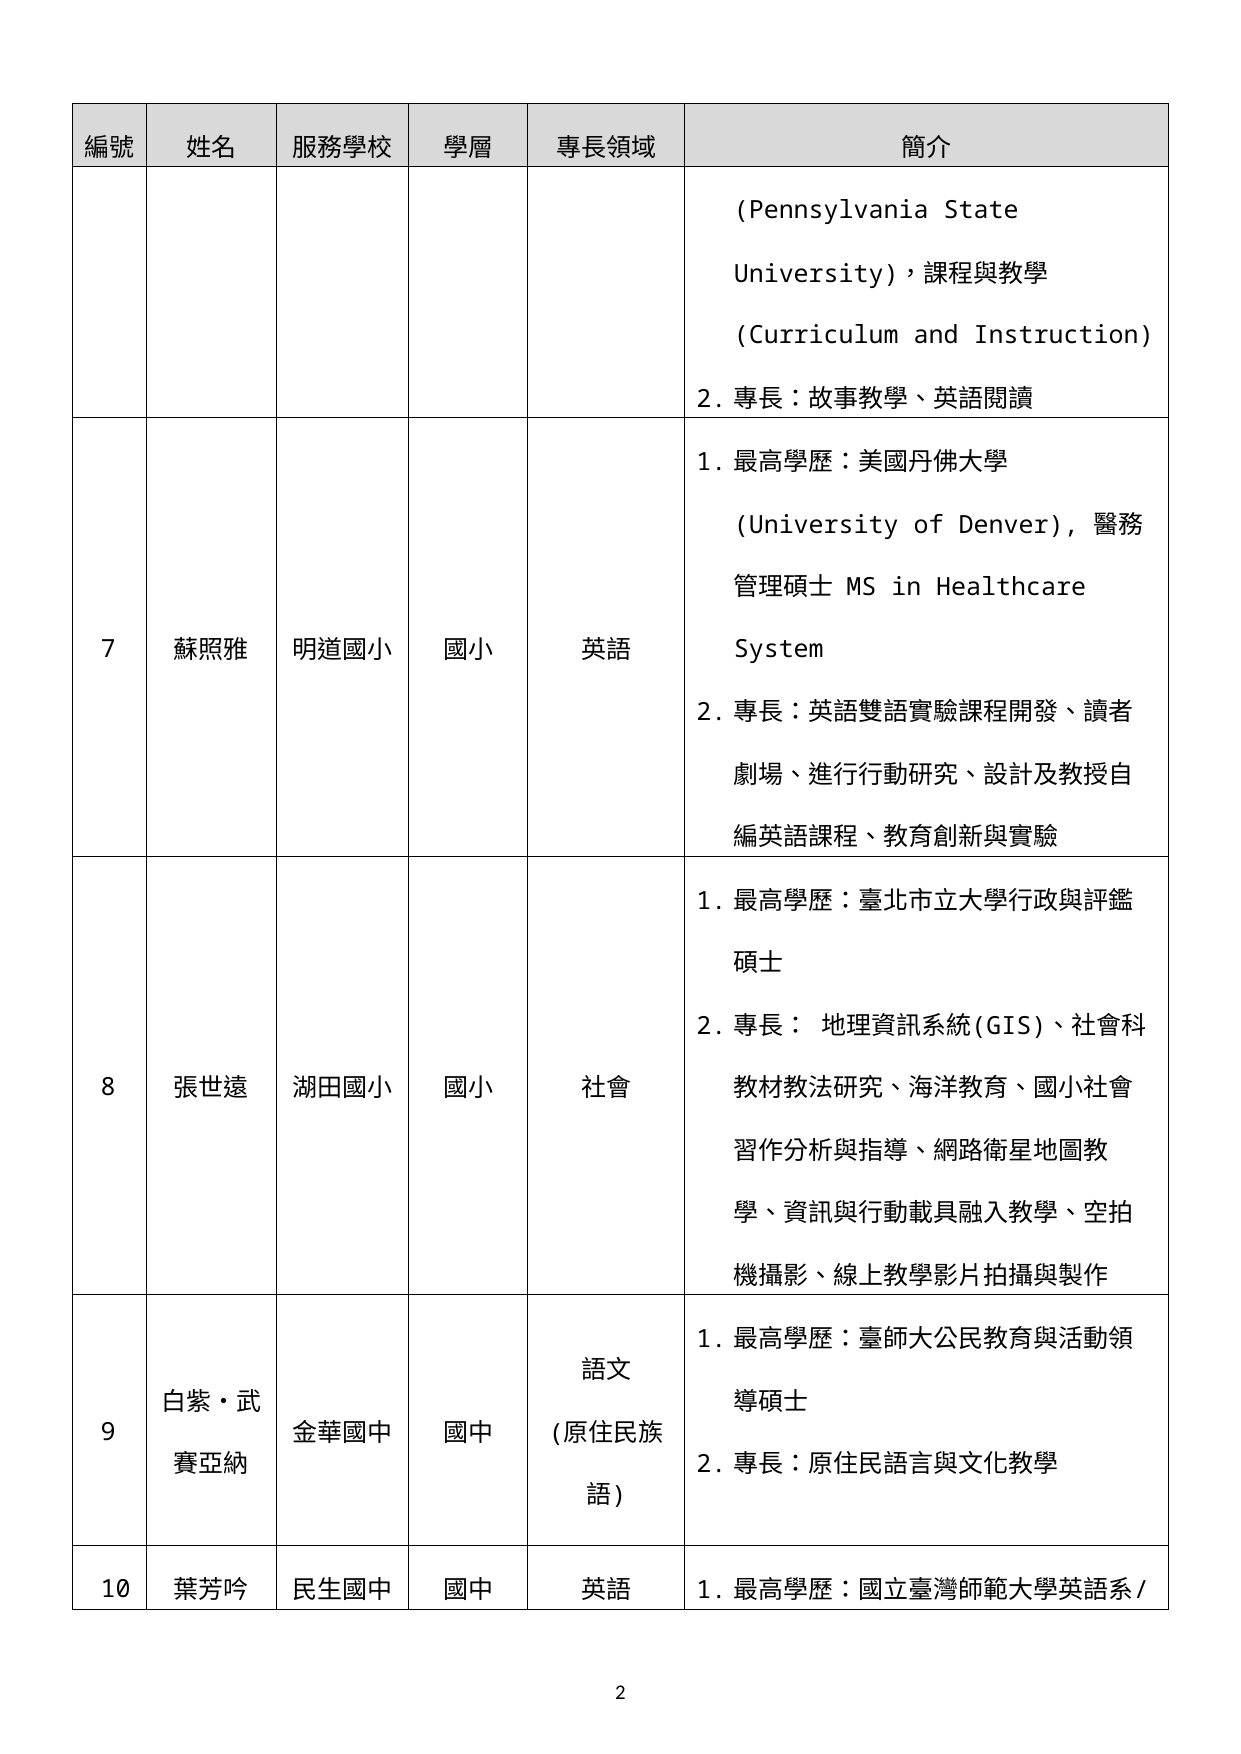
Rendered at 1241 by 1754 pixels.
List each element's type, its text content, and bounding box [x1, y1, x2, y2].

table_cell [73, 1546, 146, 1609]
table_cell [409, 167, 527, 417]
table_header 學層 [409, 104, 527, 166]
table_cell 蘇照雅 [147, 418, 276, 856]
table_cell 社會 [528, 857, 684, 1294]
table_cell [528, 167, 684, 417]
table_cell 民生國中 [277, 1546, 408, 1609]
table_cell 最高學歷：國立臺灣師範大學英語系/ [685, 1546, 1168, 1609]
table_header 簡介 [685, 104, 1168, 166]
table_header 姓名 [147, 104, 276, 166]
table_cell 張世遠 [147, 857, 276, 1294]
table_header 服務學校 [277, 104, 408, 166]
table_header 專長領域 [528, 104, 684, 166]
table_cell [73, 418, 146, 856]
table_cell 英語 [528, 1546, 684, 1609]
table_cell 國小 [409, 857, 527, 1294]
table_cell (Pennsylvania State University)，課程與教學(Curriculum and Instruction) 專長：故事教學、英語閱讀 [685, 167, 1168, 417]
table_cell [73, 167, 146, 417]
table_header 編號 [73, 104, 146, 166]
table_cell 最高學歷：臺北市立大學行政與評鑑碩士 專長： 地理資訊系統(GIS)、社會科教材教法研究、海洋教育、國小社會習作分析與指導、網路衛星地圖教學、資訊與行動載具融入教學、空拍機攝影、線上教學影片拍攝與製作 [685, 857, 1168, 1294]
table_cell 語文 (原住民族語) [528, 1295, 684, 1545]
table_cell [277, 167, 408, 417]
table_cell 國小 [409, 418, 527, 856]
table_cell [73, 1295, 146, 1545]
table_cell 明道國小 [277, 418, 408, 856]
table_cell 最高學歷：臺師大公民教育與活動領導碩士 專長：原住民語言與文化教學 [685, 1295, 1168, 1545]
table_cell 國中 [409, 1546, 527, 1609]
table_cell 金華國中 [277, 1295, 408, 1545]
table_cell [73, 857, 146, 1294]
table_cell 湖田國小 [277, 857, 408, 1294]
table_cell 英語 [528, 418, 684, 856]
table_cell 白紫‧武賽亞納 [147, 1295, 276, 1545]
table_cell [147, 167, 276, 417]
table_cell 國中 [409, 1295, 527, 1545]
table_cell 葉芳吟 [147, 1546, 276, 1609]
table_cell 最高學歷：美國丹佛大學(University of Denver), 醫務管理碩士 MS in Healthcare System 專長：英語雙語實驗課程開發、讀者劇場、進行行動研究、設計及教授自編英語課程、教育創新與實驗 [685, 418, 1168, 856]
